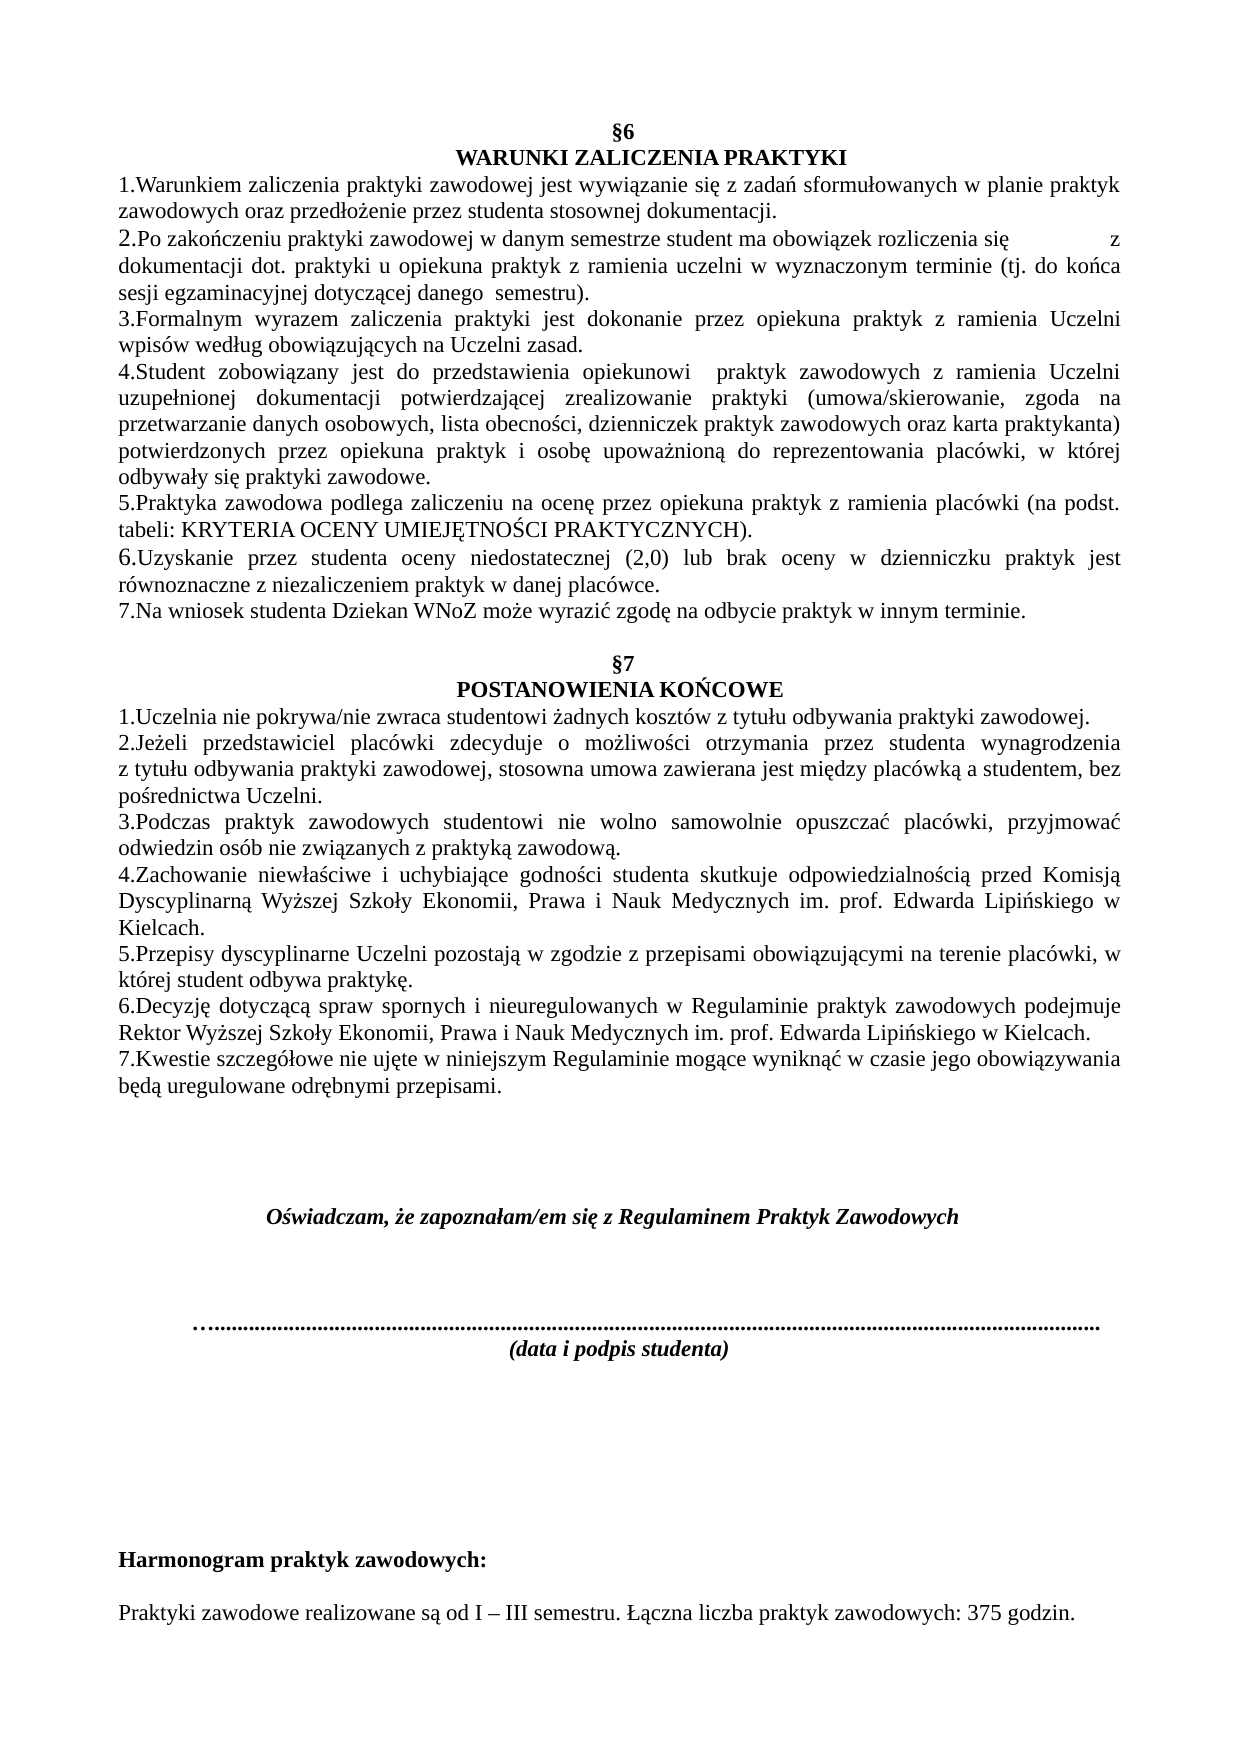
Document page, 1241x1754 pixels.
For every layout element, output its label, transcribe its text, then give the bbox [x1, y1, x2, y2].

text §6 [118, 118, 1122, 144]
text (data i podpis studenta) [118, 1335, 1122, 1362]
text WARUNKI ZALICZENIA PRAKTYKI [118, 144, 1122, 171]
list Praktyka zawodowa podlega zaliczeniu na ocenę przez opiekuna praktyk z ramienia placówki (na podst. tabeli: KRYTERIA OCENY UMIEJĘTNOŚCI PRAKTYCZNYCH). [118, 489, 1122, 542]
text POSTANOWIENIA KOŃCOWE [118, 676, 1122, 703]
list Uzyskanie przez studenta oceny niedostatecznej (2,0) lub brak oceny w dzienniczku praktyk jest równoznaczne z niezaliczeniem praktyk w danej placówce. [118, 542, 1122, 597]
text Praktyki zawodowe realizowane są od I – III semestru. Łączna liczba praktyk zawodowych: 375 godzin. [118, 1599, 1122, 1625]
list Student zobowiązany jest do przedstawienia opiekunowi praktyk zawodowych z ramienia Uczelni uzupełnionej dokumentacji potwierdzającej zrealizowanie praktyki (umowa/skierowanie, zgoda na przetwarzanie danych osobowych, lista obecności, dzienniczek praktyk zawodowych oraz karta praktykanta) potwierdzonych przez opiekuna praktyk i osobę upoważnioną do reprezentowania placówki, w której odbywały się praktyki zawodowe. [118, 358, 1122, 489]
list Warunkiem zaliczenia praktyki zawodowej jest wywiązanie się z zadań sformułowanych w planie praktyk zawodowych oraz przedłożenie przez studenta stosownej dokumentacji. [118, 171, 1122, 223]
list Podczas praktyk zawodowych studentowi nie wolno samowolnie opuszczać placówki, przyjmować odwiedzin osób nie związanych z praktyką zawodową. [118, 808, 1122, 861]
list Decyzję dotyczącą spraw spornych i nieuregulowanych w Regulaminie praktyk zawodowych podejmuje Rektor Wyższej Szkoły Ekonomii, Prawa i Nauk Medycznych im. prof. Edwarda Lipińskiego w Kielcach. [118, 993, 1122, 1045]
text Oświadczam, że zapoznałam/em się z Regulaminem Praktyk Zawodowych [118, 1203, 1122, 1230]
text §7 [118, 650, 1122, 676]
list Na wniosek studenta Dziekan WNoZ może wyrazić zgodę na odbycie praktyk w innym terminie. [118, 597, 1122, 624]
list Po zakończeniu praktyki zawodowej w danym semestrze student ma obowiązek rozliczenia się z dokumentacji dot. praktyki u opiekuna praktyk z ramienia uczelni w wyznaczonym terminie (tj. do końca sesji egzaminacyjnej dotyczącej danego semestru). [118, 223, 1122, 305]
list Przepisy dyscyplinarne Uczelni pozostają w zgodzie z przepisami obowiązującymi na terenie placówki, w której student odbywa praktykę. [118, 940, 1122, 993]
list Uczelnia nie pokrywa/nie zwraca studentowi żadnych kosztów z tytułu odbywania praktyki zawodowej. [118, 703, 1122, 729]
text …........................................................................................................................................................... [118, 1309, 1122, 1335]
list Jeżeli przedstawiciel placówki zdecyduje o możliwości otrzymania przez studenta wynagrodzenia z tytułu odbywania praktyki zawodowej, stosowna umowa zawierana jest między placówką a studentem, bez pośrednictwa Uczelni. [118, 729, 1122, 808]
list Zachowanie niewłaściwe i uchybiające godności studenta skutkuje odpowiedzialnością przed Komisją Dyscyplinarną Wyższej Szkoły Ekonomii, Prawa i Nauk Medycznych im. prof. Edwarda Lipińskiego w Kielcach. [118, 861, 1122, 940]
list Kwestie szczegółowe nie ujęte w niniejszym Regulaminie mogące wyniknąć w czasie jego obowiązywania będą uregulowane odrębnymi przepisami. [118, 1045, 1122, 1098]
list Formalnym wyrazem zaliczenia praktyki jest dokonanie przez opiekuna praktyk z ramienia Uczelni wpisów według obowiązujących na Uczelni zasad. [118, 305, 1122, 358]
text Harmonogram praktyk zawodowych: [118, 1546, 1122, 1572]
